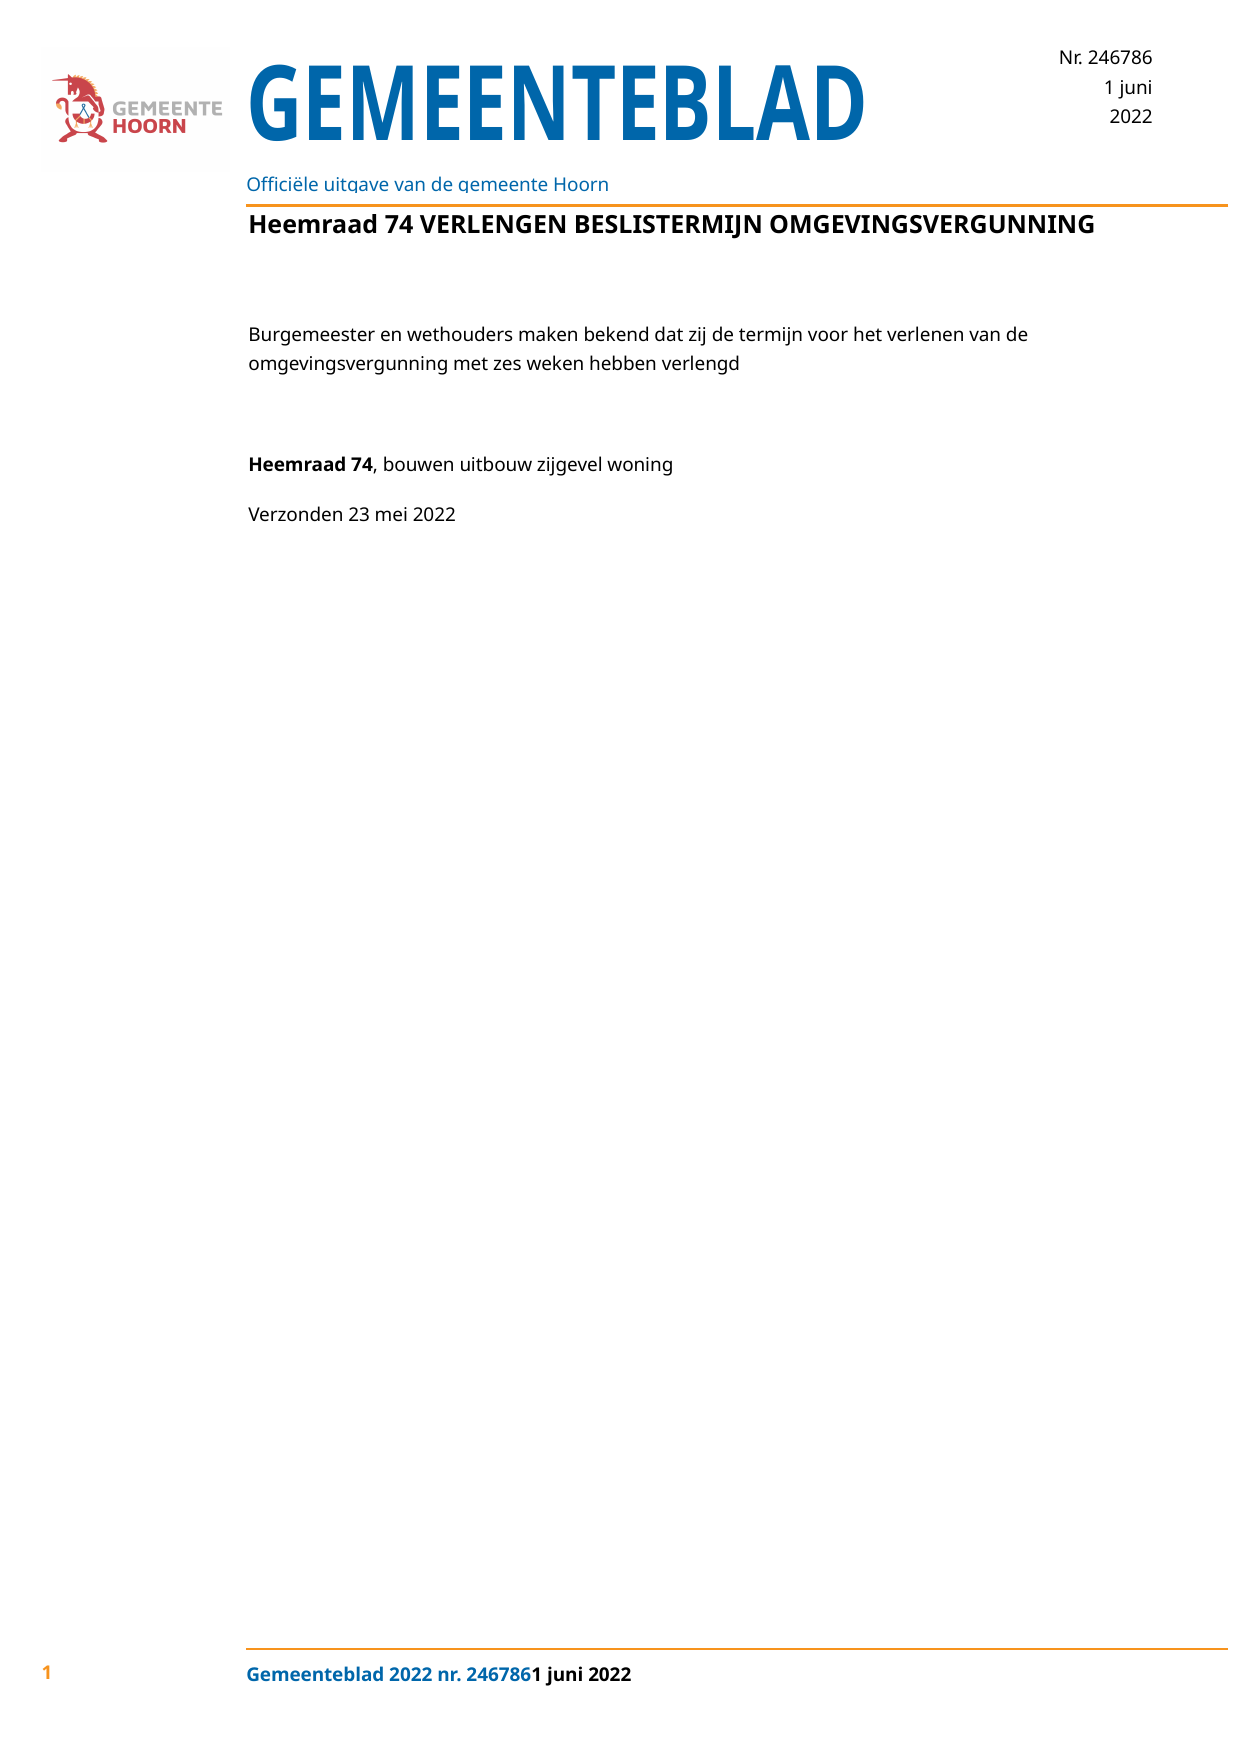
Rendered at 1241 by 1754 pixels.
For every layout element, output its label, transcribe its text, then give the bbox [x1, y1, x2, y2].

text Burgemeester en wethouders maken bekend dat zij de termijn voor het verlenen van de omgevingsvergunning met zes weken hebben verlengd [248, 321, 1152, 376]
text Heemraad 74, bouwen uitbouw zijgevel woning [248, 451, 1152, 477]
picture [41, 47, 231, 172]
text Heemraad 74 VERLENGEN BESLISTERMIJN OMGEVINGSVERGUNNING [248, 207, 1152, 241]
text Verzonden 23 mei 2022 [248, 502, 1152, 527]
